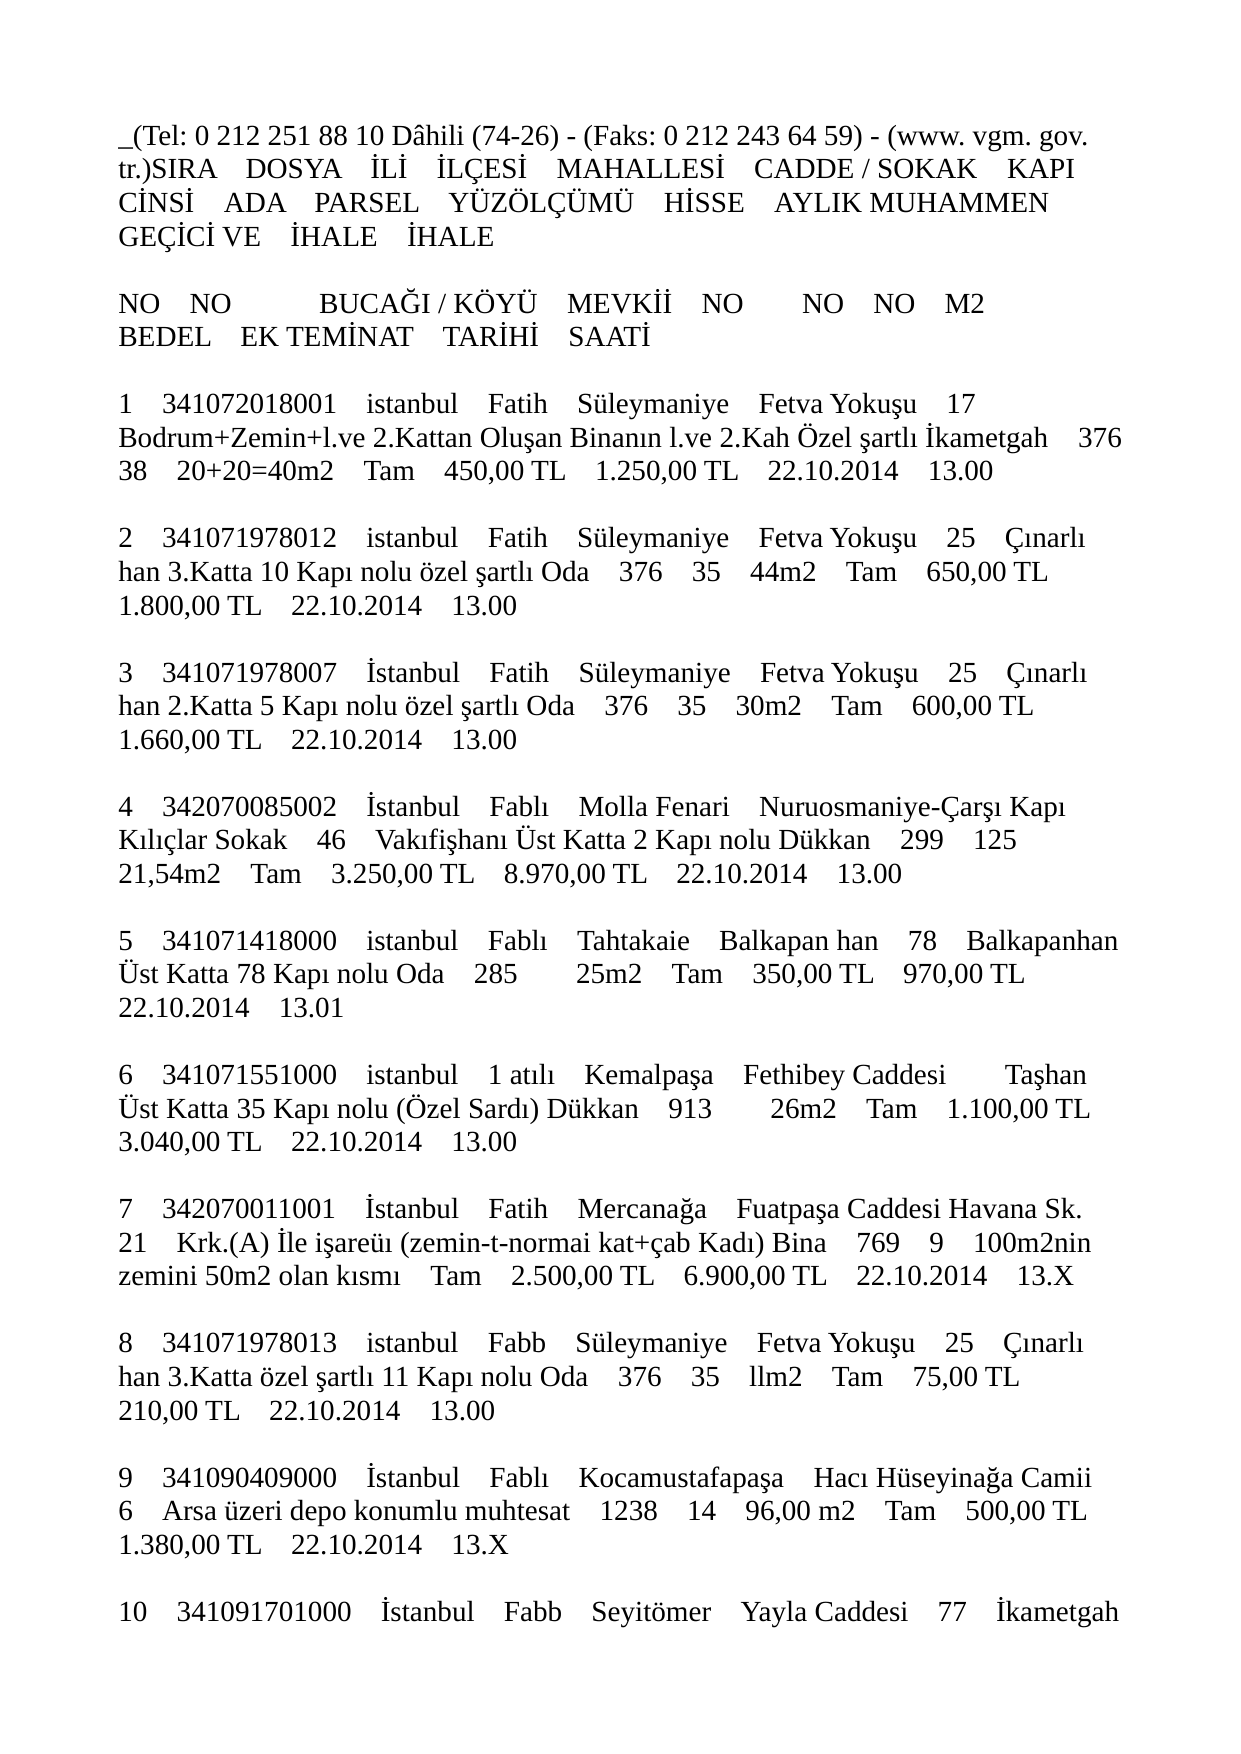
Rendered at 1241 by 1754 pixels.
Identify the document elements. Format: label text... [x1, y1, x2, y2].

text 1 341072018001 istanbul Fatih Süleymaniye Fetva Yokuşu 17 Bodrum+Zemin+l.ve 2.Kattan Oluşan Binanın l.ve 2.Kah Özel şartlı İkametgah 376 38 20+20=40m2 Tam 450,00 TL 1.250,00 TL 22.10.2014 13.00 [118, 386, 1122, 487]
text NO NO BUCAĞI / KÖYÜ MEVKİİ NO NO NO M2 BEDEL EK TEMİNAT TARİHİ SAATİ [118, 286, 1122, 353]
text 9 341090409000 İstanbul Fablı Kocamustafapaşa Hacı Hüseyinağa Camii 6 Arsa üzeri depo konumlu muhtesat 1238 14 96,00 m2 Tam 500,00 TL 1.380,00 TL 22.10.2014 13.X [118, 1460, 1122, 1560]
text 6 341071551000 istanbul 1 atılı Kemalpaşa Fethibey Caddesi Taşhan Üst Katta 35 Kapı nolu (Özel Sardı) Dükkan 913 26m2 Tam 1.100,00 TL 3.040,00 TL 22.10.2014 13.00 [118, 1057, 1122, 1158]
text 10 341091701000 İstanbul Fabb Seyitömer Yayla Caddesi 77 İkametgah [118, 1594, 1122, 1627]
text 2 341071978012 istanbul Fatih Süleymaniye Fetva Yokuşu 25 Çınarlı han 3.Katta 10 Kapı nolu özel şartlı Oda 376 35 44m2 Tam 650,00 TL 1.800,00 TL 22.10.2014 13.00 [118, 521, 1122, 621]
text 8 341071978013 istanbul Fabb Süleymaniye Fetva Yokuşu 25 Çınarlı han 3.Katta özel şartlı 11 Kapı nolu Oda 376 35 llm2 Tam 75,00 TL 210,00 TL 22.10.2014 13.00 [118, 1326, 1122, 1426]
text _(Tel: 0 212 251 88 10 Dâhili (74-26) - (Faks: 0 212 243 64 59) - (www. vgm. gov. tr.)SIRA DOSYA İLİ İLÇESİ MAHALLESİ CADDE / SOKAK KAPI CİNSİ ADA PARSEL YÜZÖLÇÜMÜ HİSSE AYLIK MUHAMMEN GEÇİCİ VE İHALE İHALE [118, 118, 1122, 252]
text 7 342070011001 İstanbul Fatih Mercanağa Fuatpaşa Caddesi Havana Sk. 21 Krk.(A) İle işareüı (zemin-t-normai kat+çab Kadı) Bina 769 9 100m2nin zemini 50m2 olan kısmı Tam 2.500,00 TL 6.900,00 TL 22.10.2014 13.X [118, 1191, 1122, 1292]
text 5 341071418000 istanbul Fablı Tahtakaie Balkapan han 78 Balkapanhan Üst Katta 78 Kapı nolu Oda 285 25m2 Tam 350,00 TL 970,00 TL 22.10.2014 13.01 [118, 923, 1122, 1024]
text 4 342070085002 İstanbul Fablı Molla Fenari Nuruosmaniye-Çarşı Kapı Kılıçlar Sokak 46 Vakıfişhanı Üst Katta 2 Kapı nolu Dükkan 299 125 21,54m2 Tam 3.250,00 TL 8.970,00 TL 22.10.2014 13.00 [118, 789, 1122, 889]
text 3 341071978007 İstanbul Fatih Süleymaniye Fetva Yokuşu 25 Çınarlı han 2.Katta 5 Kapı nolu özel şartlı Oda 376 35 30m2 Tam 600,00 TL 1.660,00 TL 22.10.2014 13.00 [118, 655, 1122, 755]
